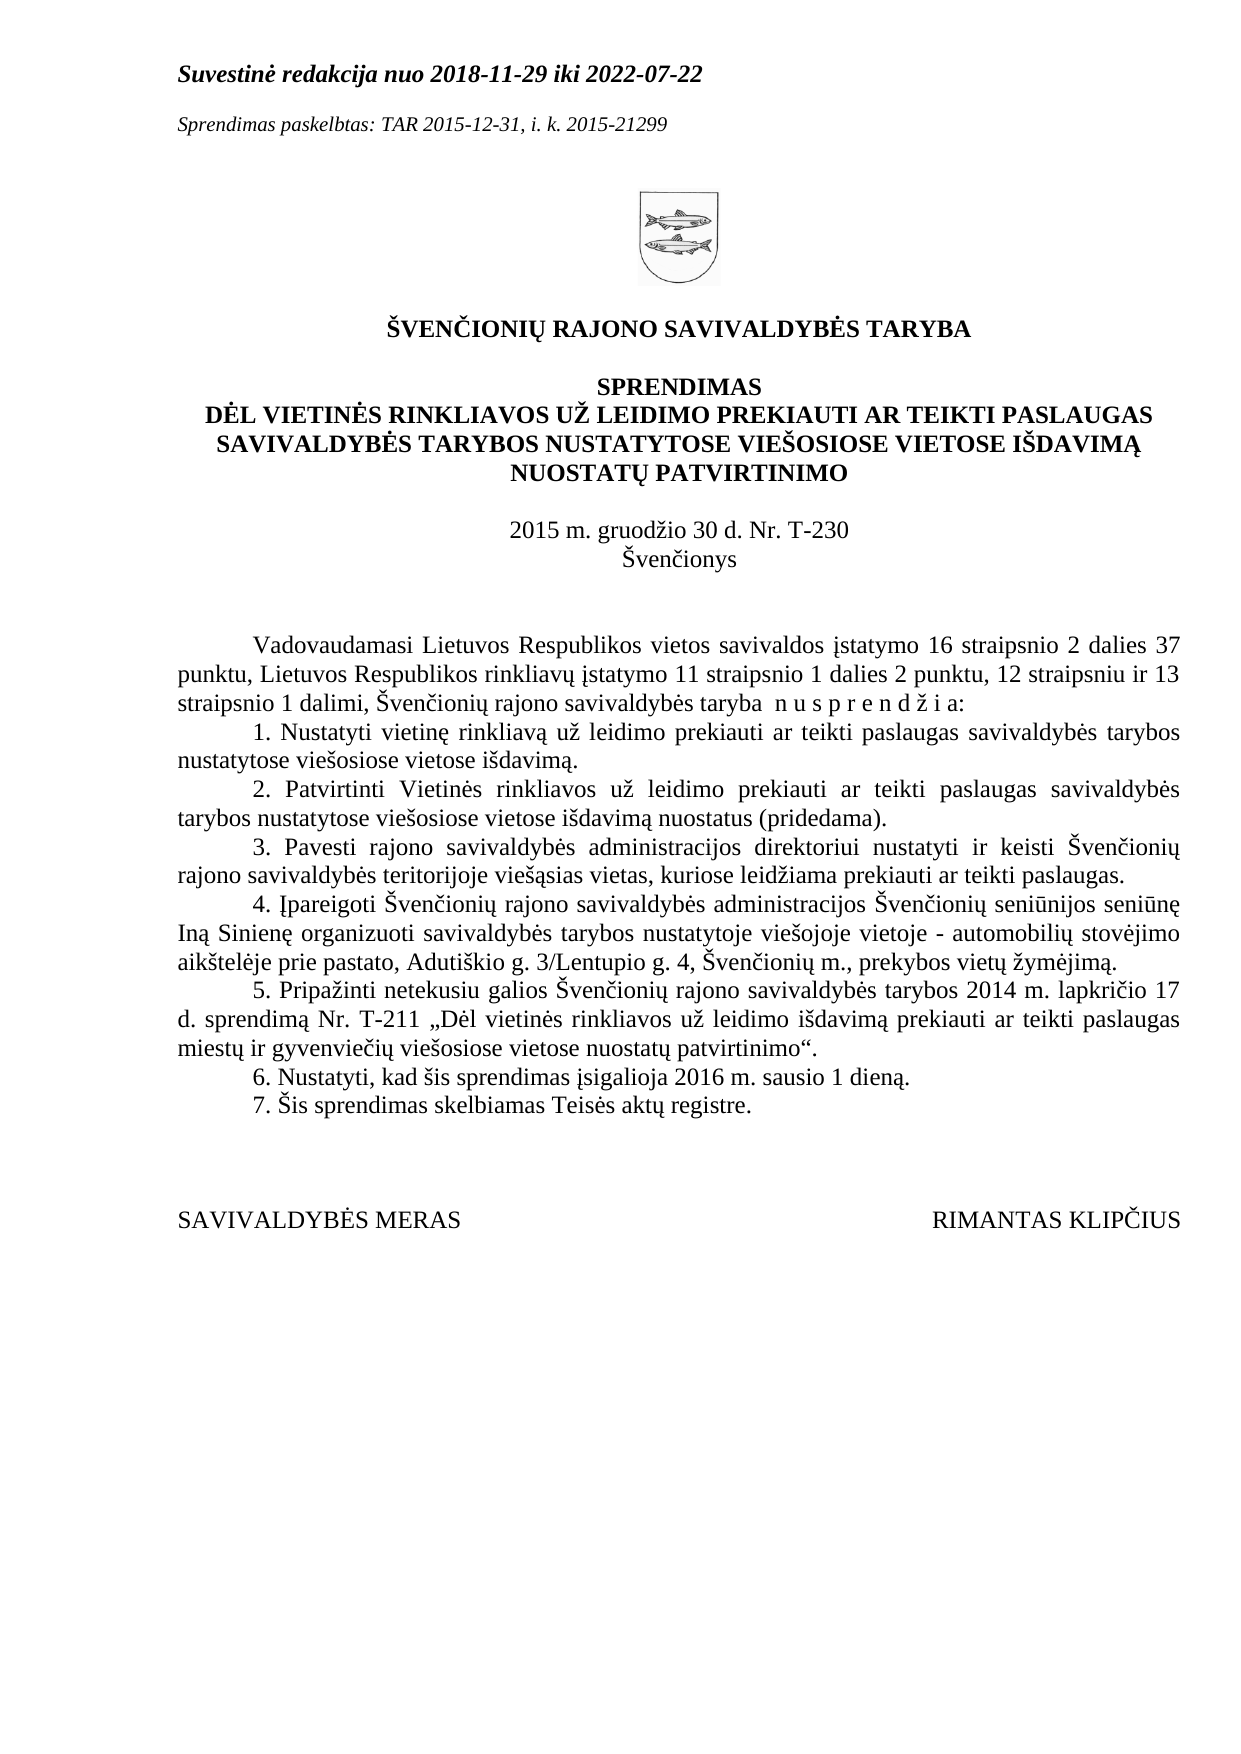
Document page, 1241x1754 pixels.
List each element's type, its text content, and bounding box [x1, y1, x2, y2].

text 1. Nustatyti vietinę rinkliavą už leidimo prekiauti ar teikti paslaugas savivaldybės tarybos nustatytose viešosiose vietose išdavimą. [177, 717, 1181, 774]
text 6. Nustatyti, kad šis sprendimas įsigalioja 2016 m. sausio 1 dieną. [177, 1062, 1181, 1091]
text 2. Patvirtinti Vietinės rinkliavos už leidimo prekiauti ar teikti paslaugas savivaldybės tarybos nustatytose viešosiose vietose išdavimą nuostatus (pridedama). [177, 774, 1181, 832]
text Sprendimas paskelbtas: TAR 2015-12-31, i. k. 2015-21299 [177, 112, 1181, 136]
text Švenčionys [177, 544, 1181, 573]
text Vadovaudamasi Lietuvos Respublikos vietos savivaldos įstatymo 16 straipsnio 2 dalies 37 punktu, Lietuvos Respublikos rinkliavų įstatymo 11 straipsnio 1 dalies 2 punktu, 12 straipsniu ir 13 straipsnio 1 dalimi, Švenčionių rajono savivaldybės taryba n u s p r e n d ž i a: [177, 631, 1181, 717]
text DĖL VIETINĖS RINKLIAVOS UŽ LEIDIMO PREKIAUTI AR TEIKTI PASLAUGAS SAVIVALDYBĖS TARYBOS NUSTATYTOSE VIEŠOSIOSE VIETOSE IŠDAVIMĄ NUOSTATŲ PATVIRTINIMO [177, 401, 1181, 487]
text 4. Įpareigoti Švenčionių rajono savivaldybės administracijos Švenčionių seniūnijos seniūnę Iną Sinienę organizuoti savivaldybės tarybos nustatytoje viešojoje vietoje - automobilių stovėjimo aikštelėje prie pastato, Adutiškio g. 3/Lentupio g. 4, Švenčionių m., prekybos vietų žymėjimą. [177, 889, 1181, 976]
text SAVIVALDYBĖS MERAS RIMANTAS KLIPČIUS [177, 1206, 1181, 1234]
text ŠVENČIONIŲ RAJONO SAVIVALDYBĖS TARYBA [177, 314, 1181, 343]
text 3. Pavesti rajono savivaldybės administracijos direktoriui nustatyti ir keisti Švenčionių rajono savivaldybės teritorijoje viešąsias vietas, kuriose leidžiama prekiauti ar teikti paslaugas. [177, 832, 1181, 889]
text SPRENDIMAS [177, 372, 1181, 401]
text Suvestinė redakcija nuo 2018-11-29 iki 2022-07-22 [177, 59, 1181, 88]
text 2015 m. gruodžio 30 d. Nr. T-230 [177, 516, 1181, 544]
text 7. Šis sprendimas skelbiamas Teisės aktų registre. [177, 1091, 1181, 1119]
text 5. Pripažinti netekusiu galios Švenčionių rajono savivaldybės tarybos 2014 m. lapkričio 17 d. sprendimą Nr. T-211 „Dėl vietinės rinkliavos už leidimo išdavimą prekiauti ar teikti paslaugas miestų ir gyvenviečių viešosiose vietose nuostatų patvirtinimo“. [177, 976, 1181, 1062]
